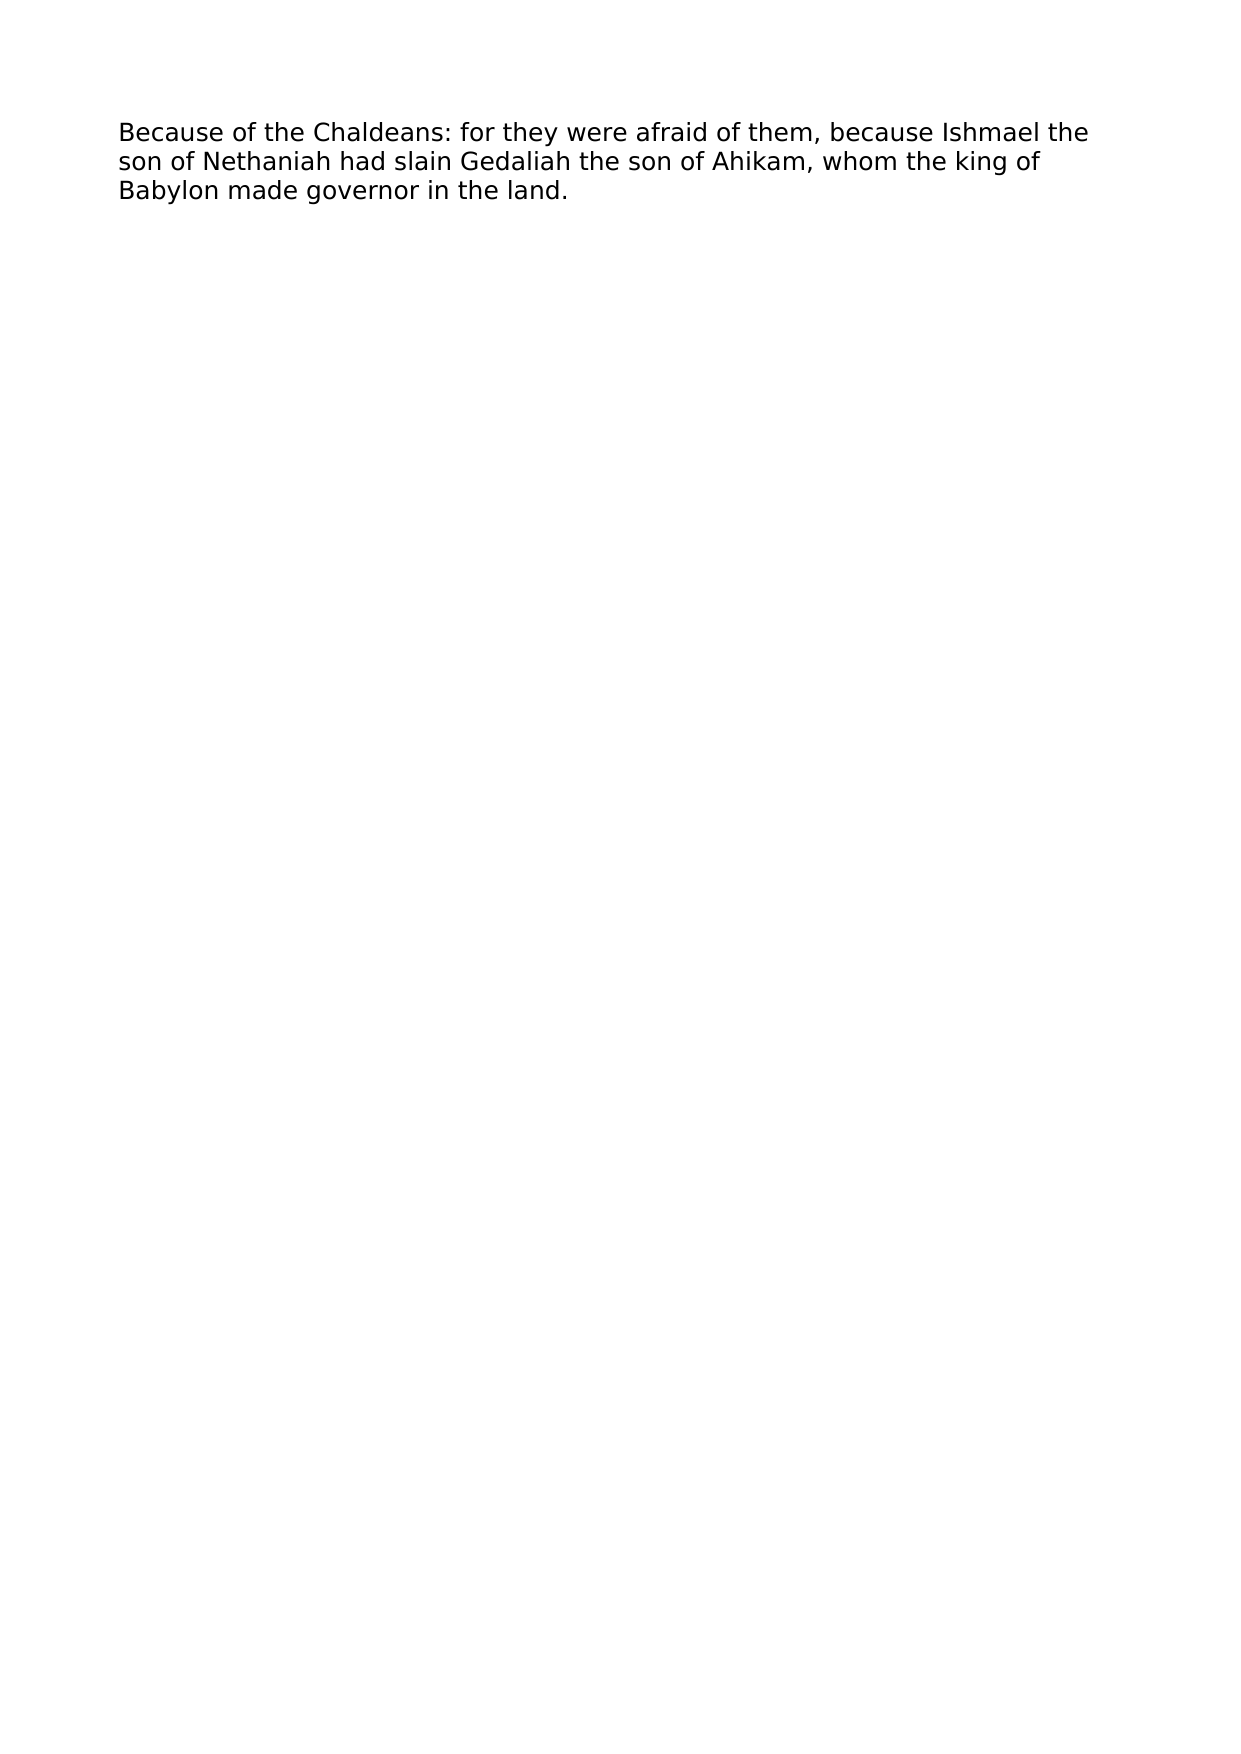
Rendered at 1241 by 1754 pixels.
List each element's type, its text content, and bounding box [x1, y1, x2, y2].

text Because of the Chaldeans: for they were afraid of them, because Ishmael the son of Nethaniah had slain Gedaliah the son of Ahikam, whom the king of Babylon made governor in the land. [118, 118, 1122, 206]
